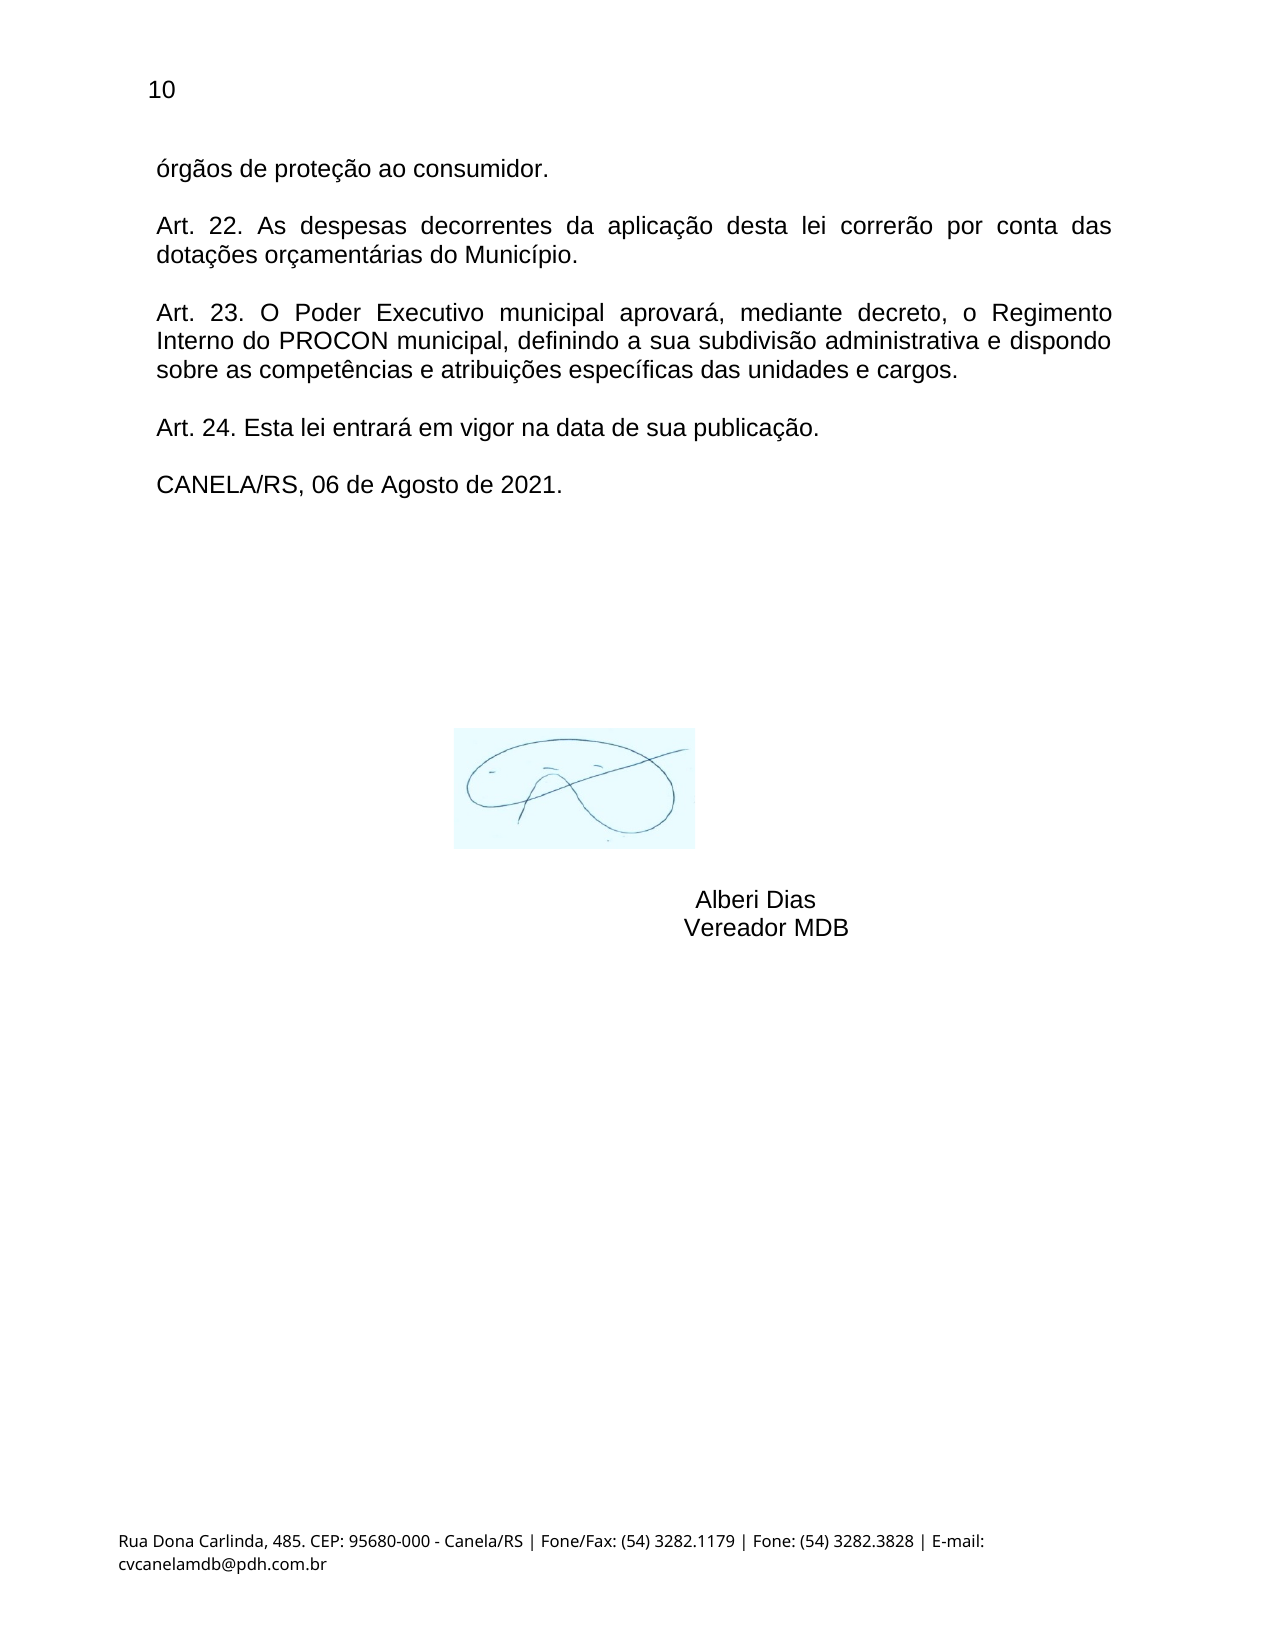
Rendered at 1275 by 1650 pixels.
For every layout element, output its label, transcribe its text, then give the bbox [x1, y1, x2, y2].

table_header órgãos de proteção ao consumidor. Art. 22. As despesas decorrentes da aplicação desta lei correrão por conta das dotações orçamentárias do Município. Art. 23. O Poder Executivo municipal aprovará, mediante decreto, o Regimento Interno do PROCON municipal, definindo a sua subdivisão administrativa e dispondo sobre as competências e atribuições específicas das unidades e cargos. Art. 24. Esta lei entrará em vigor na data de sua publicação. CANELA/RS, 06 de Agosto de 2021. Alberi Dias Vereador MDB [150, 148, 1120, 977]
picture [453, 728, 696, 849]
